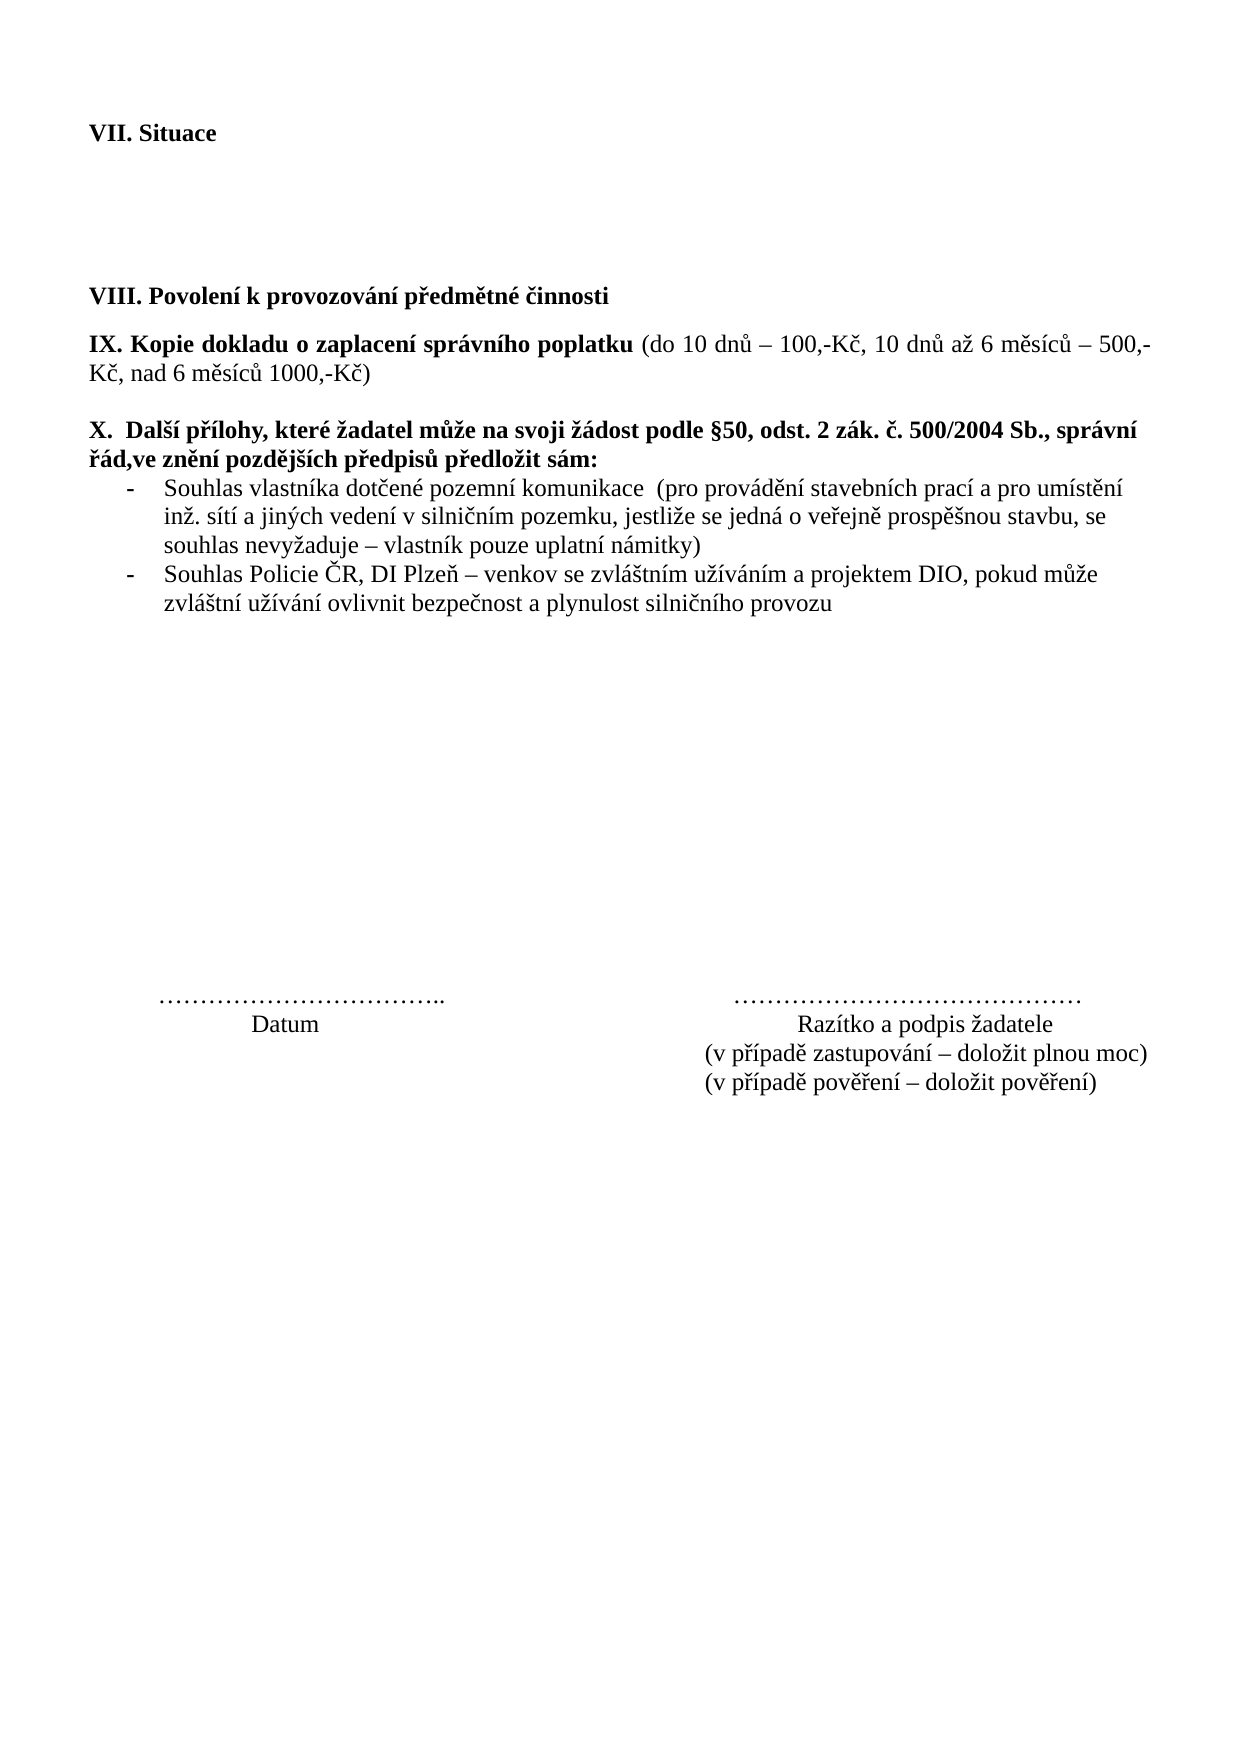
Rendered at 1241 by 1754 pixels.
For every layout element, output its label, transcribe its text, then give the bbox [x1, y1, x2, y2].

list Souhlas Policie ČR, DI Plzeň – venkov se zvláštním užíváním a projektem DIO, pokud může zvláštní užívání ovlivnit bezpečnost a plynulost silničního provozu [126, 559, 1152, 616]
list Souhlas vlastníka dotčené pozemní komunikace (pro provádění stavebních prací a pro umístění inž. sítí a jiných vedení v silničním pozemku, jestliže se jedná o veřejně prospěšnou stavbu, se souhlas nevyžaduje – vlastník pouze uplatní námitky) [126, 473, 1152, 559]
text VII. Situace [89, 118, 1152, 147]
text X. Další přílohy, které žadatel může na svoji žádost podle §50, odst. 2 zák. č. 500/2004 Sb., správní řád,ve znění pozdějších předpisů předložit sám: [89, 415, 1152, 473]
text (v případě zastupování – doložit plnou moc) [606, 1038, 1152, 1067]
text …………………………….. …………………………………… [89, 981, 1152, 1009]
text VIII. Povolení k provozování předmětné činnosti [89, 281, 1152, 310]
text Datum Razítko a podpis žadatele [89, 1009, 1152, 1038]
text IX. Kopie dokladu o zaplacení správního poplatku (do 10 dnů – 100,-Kč, 10 dnů až 6 měsíců – 500,-Kč, nad 6 měsíců 1000,-Kč) [89, 329, 1152, 386]
text (v případě pověření – doložit pověření) [606, 1067, 1152, 1096]
